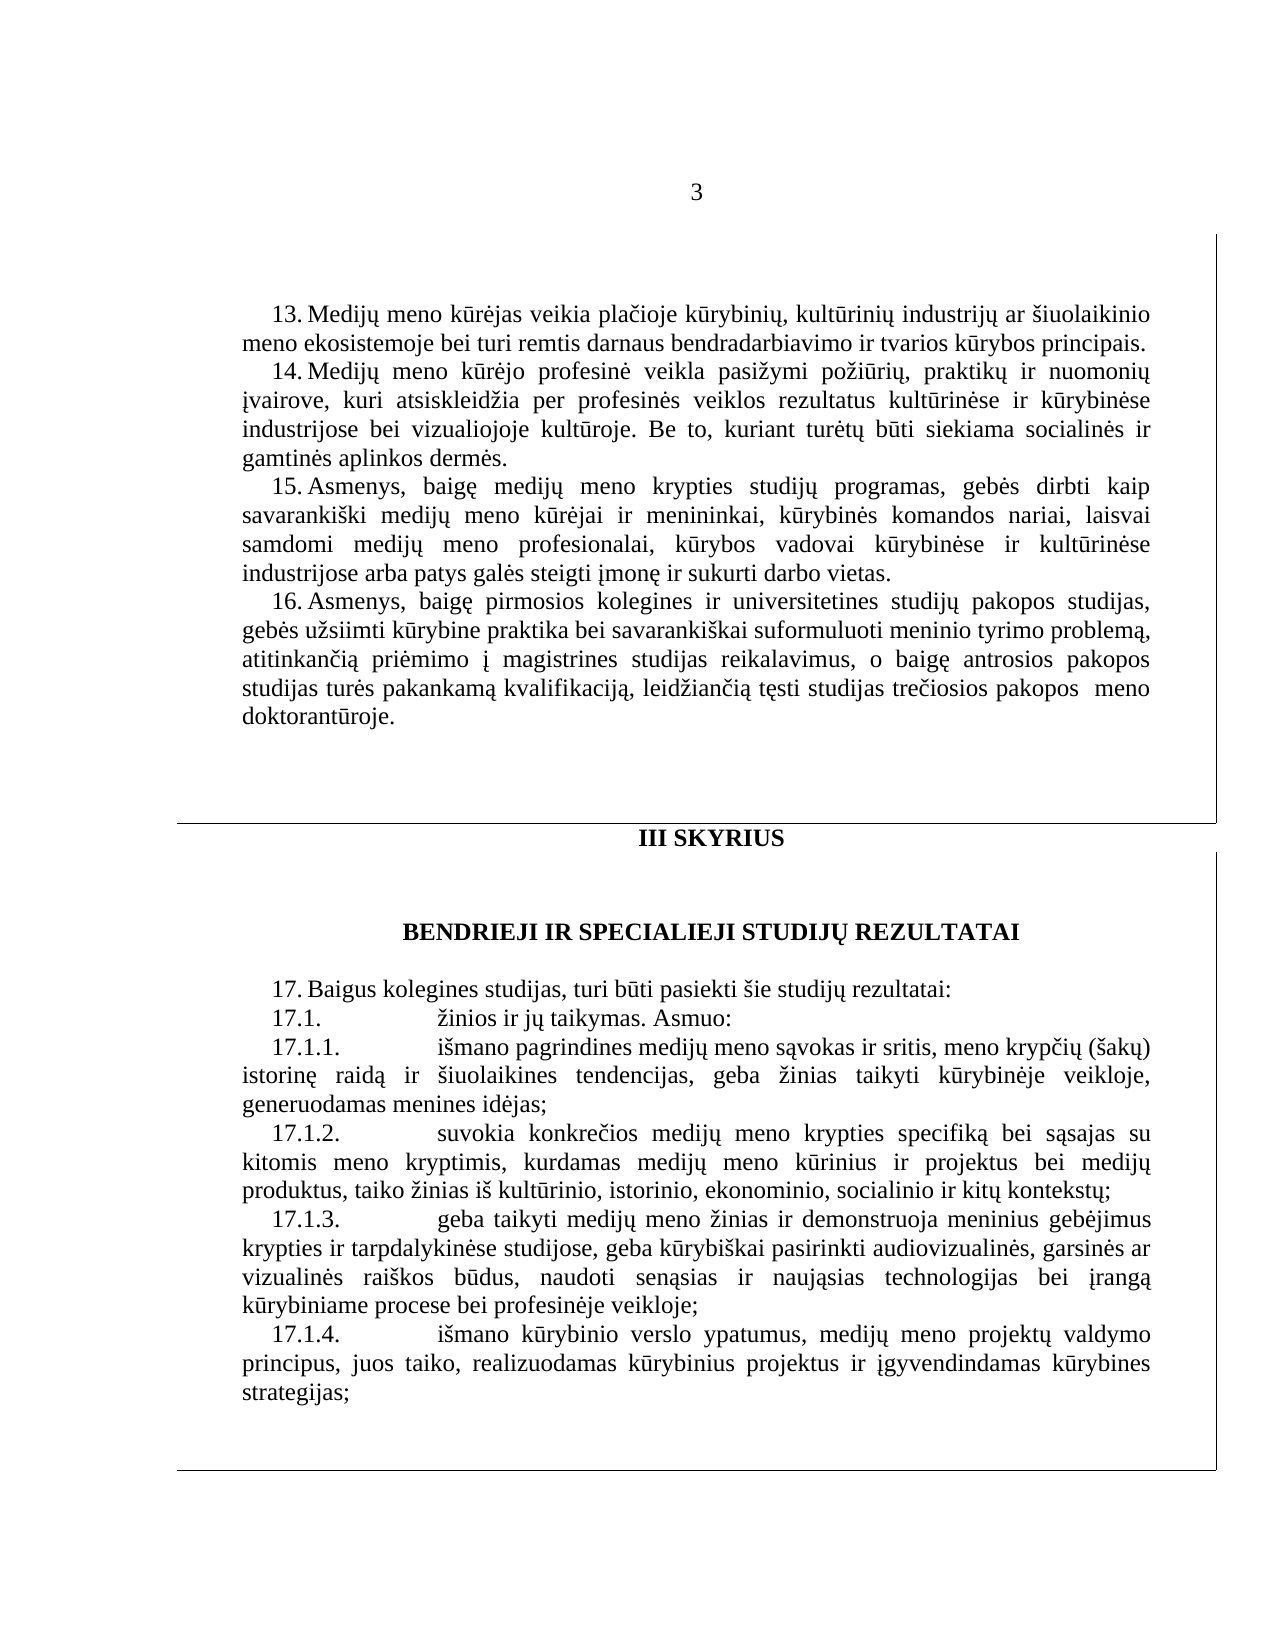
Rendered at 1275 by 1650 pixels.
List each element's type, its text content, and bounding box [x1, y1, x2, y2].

text 17.1.1. išmano pagrindines medijų meno sąvokas ir sritis, meno krypčių (šakų) istorinę raidą ir šiuolaikines tendencijas, geba žinias taikyti kūrybinėje veikloje, generuodamas menines idėjas; [177, 1032, 1216, 1118]
text 17.1.2. suvokia konkrečios medijų meno krypties specifiką bei sąsajas su kitomis meno kryptimis, kurdamas medijų meno kūrinius ir projektus bei medijų produktus, taiko žinias iš kultūrinio, istorinio, ekonominio, socialinio ir kitų kontekstų; [177, 1118, 1216, 1204]
text 17.1.4. išmano kūrybinio verslo ypatumus, medijų meno projektų valdymo principus, juos taiko, realizuodamas kūrybinius projektus ir įgyvendindamas kūrybines strategijas; [177, 1319, 1216, 1470]
text III SKYRIUS [177, 823, 1216, 852]
text 17.1.3. geba taikyti medijų meno žinias ir demonstruoja meninius gebėjimus krypties ir tarpdalykinėse studijose, geba kūrybiškai pasirinkti audiovizualinės, garsinės ar vizualinės raiškos būdus, naudoti senąsias ir naująsias technologijas bei įrangą kūrybiniame procese bei profesinėje veikloje; [177, 1204, 1216, 1319]
text BENDRIEJI IR SPECIALIEJI STUDIJŲ REZULTATAI [177, 852, 1216, 946]
text 16. Asmenys, baigę pirmosios kolegines ir universitetines studijų pakopos studijas, gebės užsiimti kūrybine praktika bei savarankiškai suformuluoti meninio tyrimo problemą, atitinkančią priėmimo į magistrines studijas reikalavimus, o baigę antrosios pakopos studijas turės pakankamą kvalifikaciją, leidžiančią tęsti studijas trečiosios pakopos meno doktorantūroje. [177, 586, 1216, 730]
text 14. Medijų meno kūrėjo profesinė veikla pasižymi požiūrių, praktikų ir nuomonių įvairove, kuri atsiskleidžia per profesinės veiklos rezultatus kultūrinėse ir kūrybinėse industrijose bei vizualiojoje kultūroje. Be to, kuriant turėtų būti siekiama socialinės ir gamtinės aplinkos dermės. [177, 356, 1216, 471]
text 15. Asmenys, baigę medijų meno krypties studijų programas, gebės dirbti kaip savarankiški medijų meno kūrėjai ir menininkai, kūrybinės komandos nariai, laisvai samdomi medijų meno profesionalai, kūrybos vadovai kūrybinėse ir kultūrinėse industrijose arba patys galės steigti įmonę ir sukurti darbo vietas. [177, 471, 1216, 586]
text 17. Baigus kolegines studijas, turi būti pasiekti šie studijų rezultatai: [177, 974, 1216, 1003]
text 17.1. žinios ir jų taikymas. Asmuo: [177, 1003, 1216, 1032]
text 13. Medijų meno kūrėjas veikia plačioje kūrybinių, kultūrinių industrijų ar šiuolaikinio meno ekosistemoje bei turi remtis darnaus bendradarbiavimo ir tvarios kūrybos principais. [177, 234, 1216, 356]
